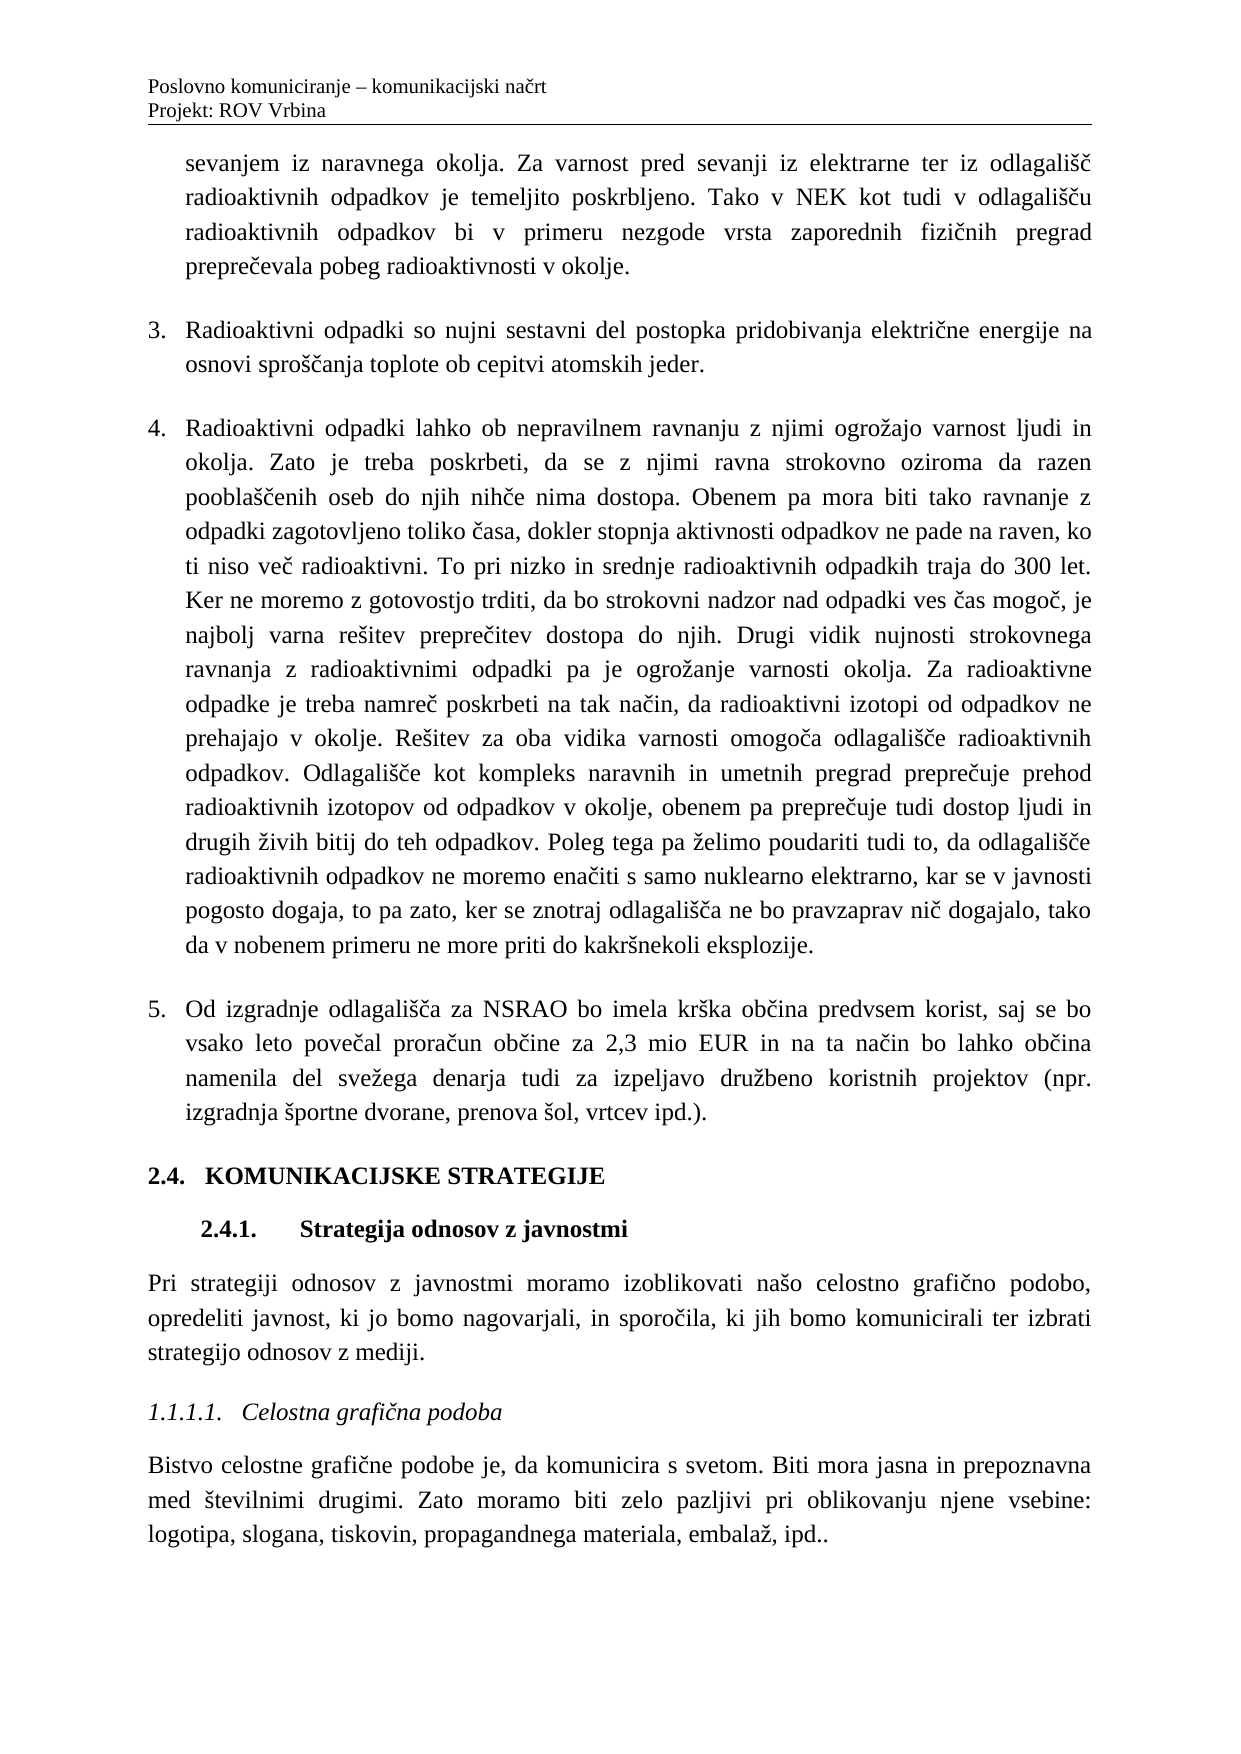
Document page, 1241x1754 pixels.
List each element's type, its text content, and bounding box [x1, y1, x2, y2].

list Radioaktivni odpadki so nujni sestavni del postopka pridobivanja električne energije na osnovi sproščanja toplote ob cepitvi atomskih jeder. [148, 315, 1092, 378]
list Radioaktivni odpadki lahko ob nepravilnem ravnanju z njimi ogrožajo varnost ljudi in okolja. Zato je treba poskrbeti, da se z njimi ravna strokovno oziroma da razen pooblaščenih oseb do njih nihče nima dostopa. Obenem pa mora biti tako ravnanje z odpadki zagotovljeno toliko časa, dokler stopnja aktivnosti odpadkov ne pade na raven, ko ti niso več radioaktivni. To pri nizko in srednje radioaktivnih odpadkih traja do 300 let. Ker ne moremo z gotovostjo trditi, da bo strokovni nadzor nad odpadki ves čas mogoč, je najbolj varna rešitev preprečitev dostopa do njih. Drugi vidik nujnosti strokovnega ravnanja z radioaktivnimi odpadki pa je ogrožanje varnosti okolja. Za radioaktivne odpadke je treba namreč poskrbeti na tak način, da radioaktivni izotopi od odpadkov ne prehajajo v okolje. Rešitev za oba vidika varnosti omogoča odlagališče radioaktivnih odpadkov. Odlagališče kot kompleks naravnih in umetnih pregrad preprečuje prehod radioaktivnih izotopov od odpadkov v okolje, obenem pa preprečuje tudi dostop ljudi in drugih živih bitij do teh odpadkov. Poleg tega pa želimo poudariti tudi to, da odlagališče radioaktivnih odpadkov ne moremo enačiti s samo nuklearno elektrarno, kar se v javnosti pogosto dogaja, to pa zato, ker se znotraj odlagališča ne bo pravzaprav nič dogajalo, tako da v nobenem primeru ne more priti do kakršnekoli eksplozije. [148, 413, 1092, 959]
text Bistvo celostne grafične podobe je, da komunicira s svetom. Biti mora jasna in prepoznavna med številnimi drugimi. Zato moramo biti zelo pazljivi pri oblikovanju njene vsebine: logotipa, slogana, tiskovin, propagandnega materiala, embalaž, ipd.. [148, 1451, 1092, 1548]
list Od izgradnje odlagališča za NSRAO bo imela krška občina predvsem korist, saj se bo vsako leto povečal proračun občine za 2,3 mio EUR in na ta način bo lahko občina namenila del svežega denarja tudi za izpeljavo družbeno koristnih projektov (npr. izgradnja športne dvorane, prenova šol, vrtcev ipd.). [148, 994, 1092, 1126]
subtitle Strategija odnosov z javnostmi [200, 1214, 1092, 1243]
subtitle Celostna grafična podoba [148, 1397, 1092, 1426]
subtitle KOMUNIKACIJSKE STRATEGIJE [148, 1161, 1092, 1189]
list sevanjem iz naravnega okolja. Za varnost pred sevanji iz elektrarne ter iz odlagališč radioaktivnih odpadkov je temeljito poskrbljeno. Tako v NEK kot tudi v odlagališču radioaktivnih odpadkov bi v primeru nezgode vrsta zaporednih fizičnih pregrad preprečevala pobeg radioaktivnosti v okolje. [148, 148, 1092, 280]
text Pri strategiji odnosov z javnostmi moramo izoblikovati našo celostno grafično podobo, opredeliti javnost, ki jo bomo nagovarjali, in sporočila, ki jih bomo komunicirali ter izbrati strategijo odnosov z mediji. [148, 1268, 1092, 1366]
